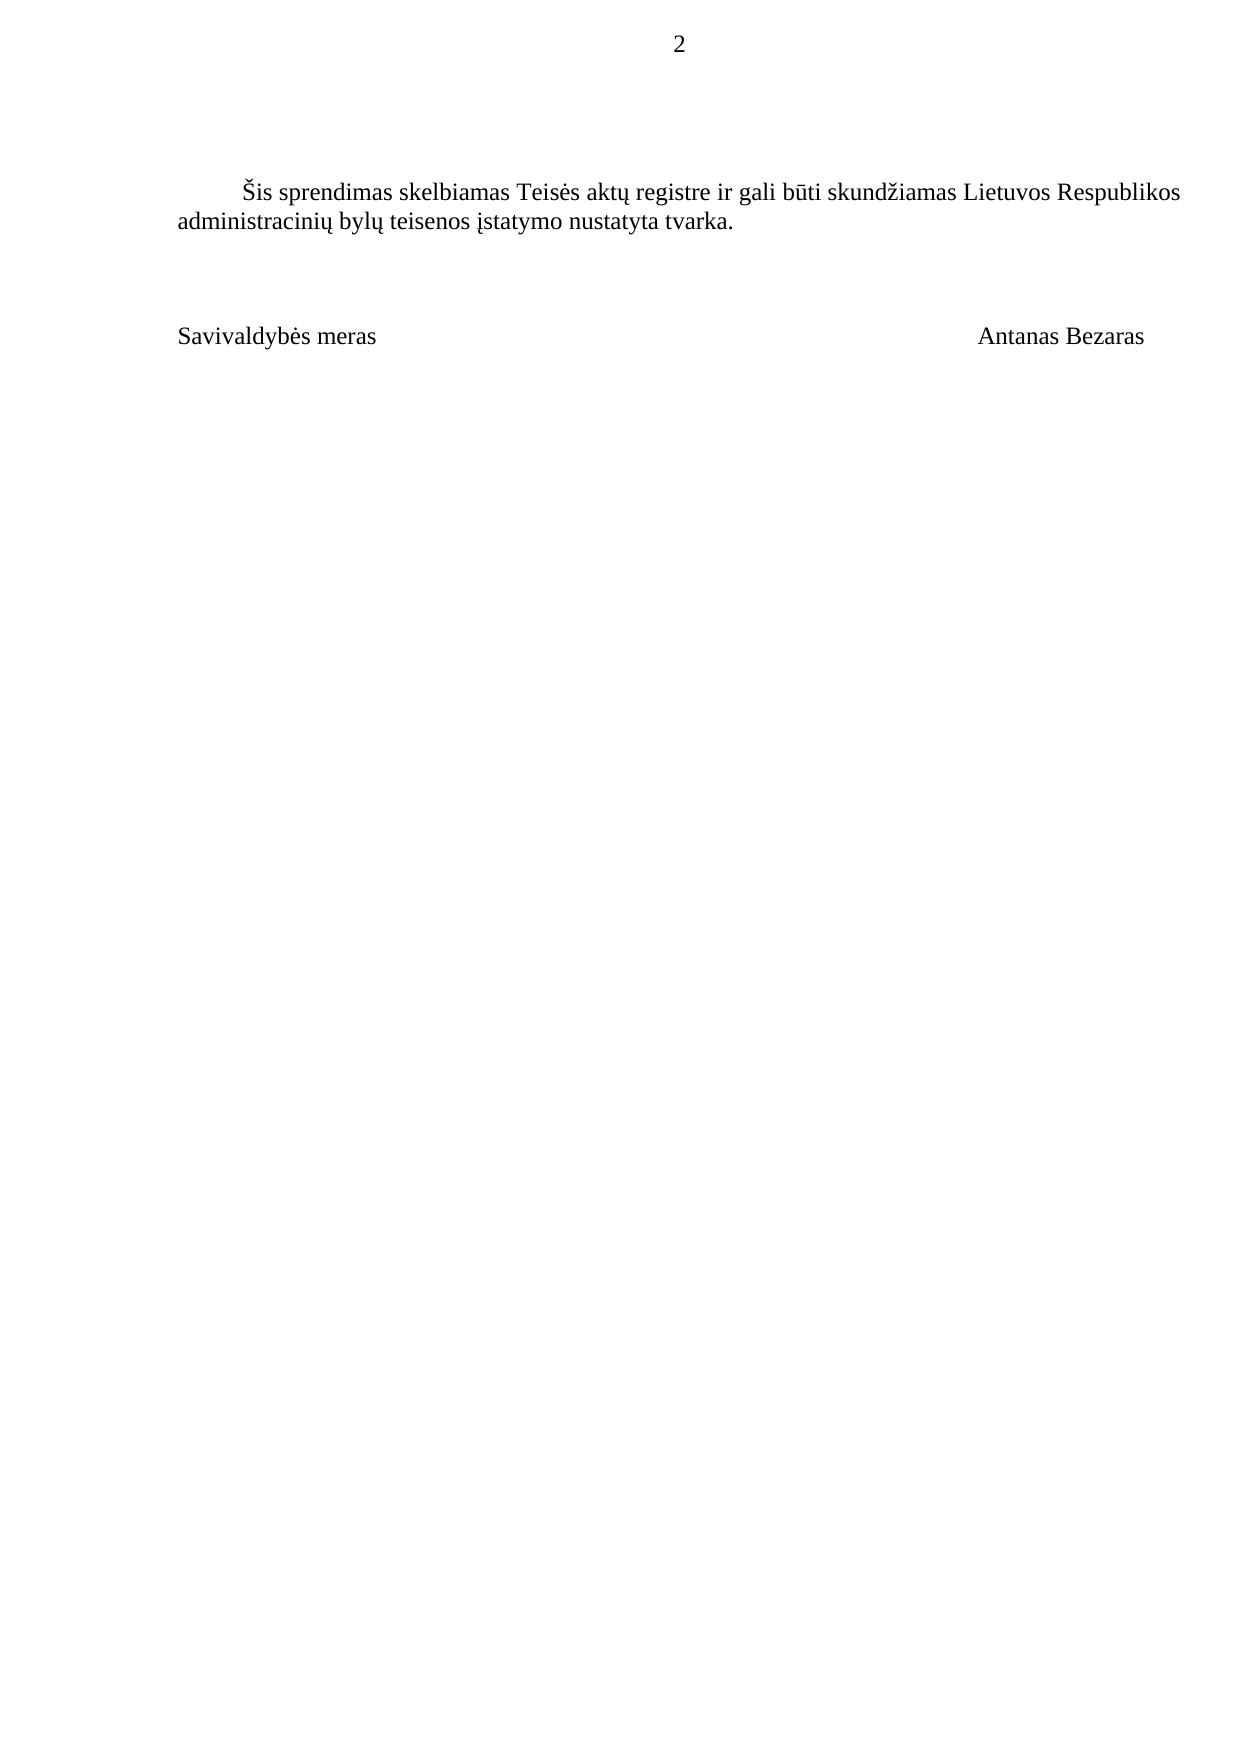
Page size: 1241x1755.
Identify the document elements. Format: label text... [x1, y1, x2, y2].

text Savivaldybės meras Antanas Bezaras [177, 321, 1181, 350]
text Šis sprendimas skelbiamas Teisės aktų registre ir gali būti skundžiamas Lietuvos Respublikos administracinių bylų teisenos įstatymo nustatyta tvarka. [177, 177, 1181, 235]
